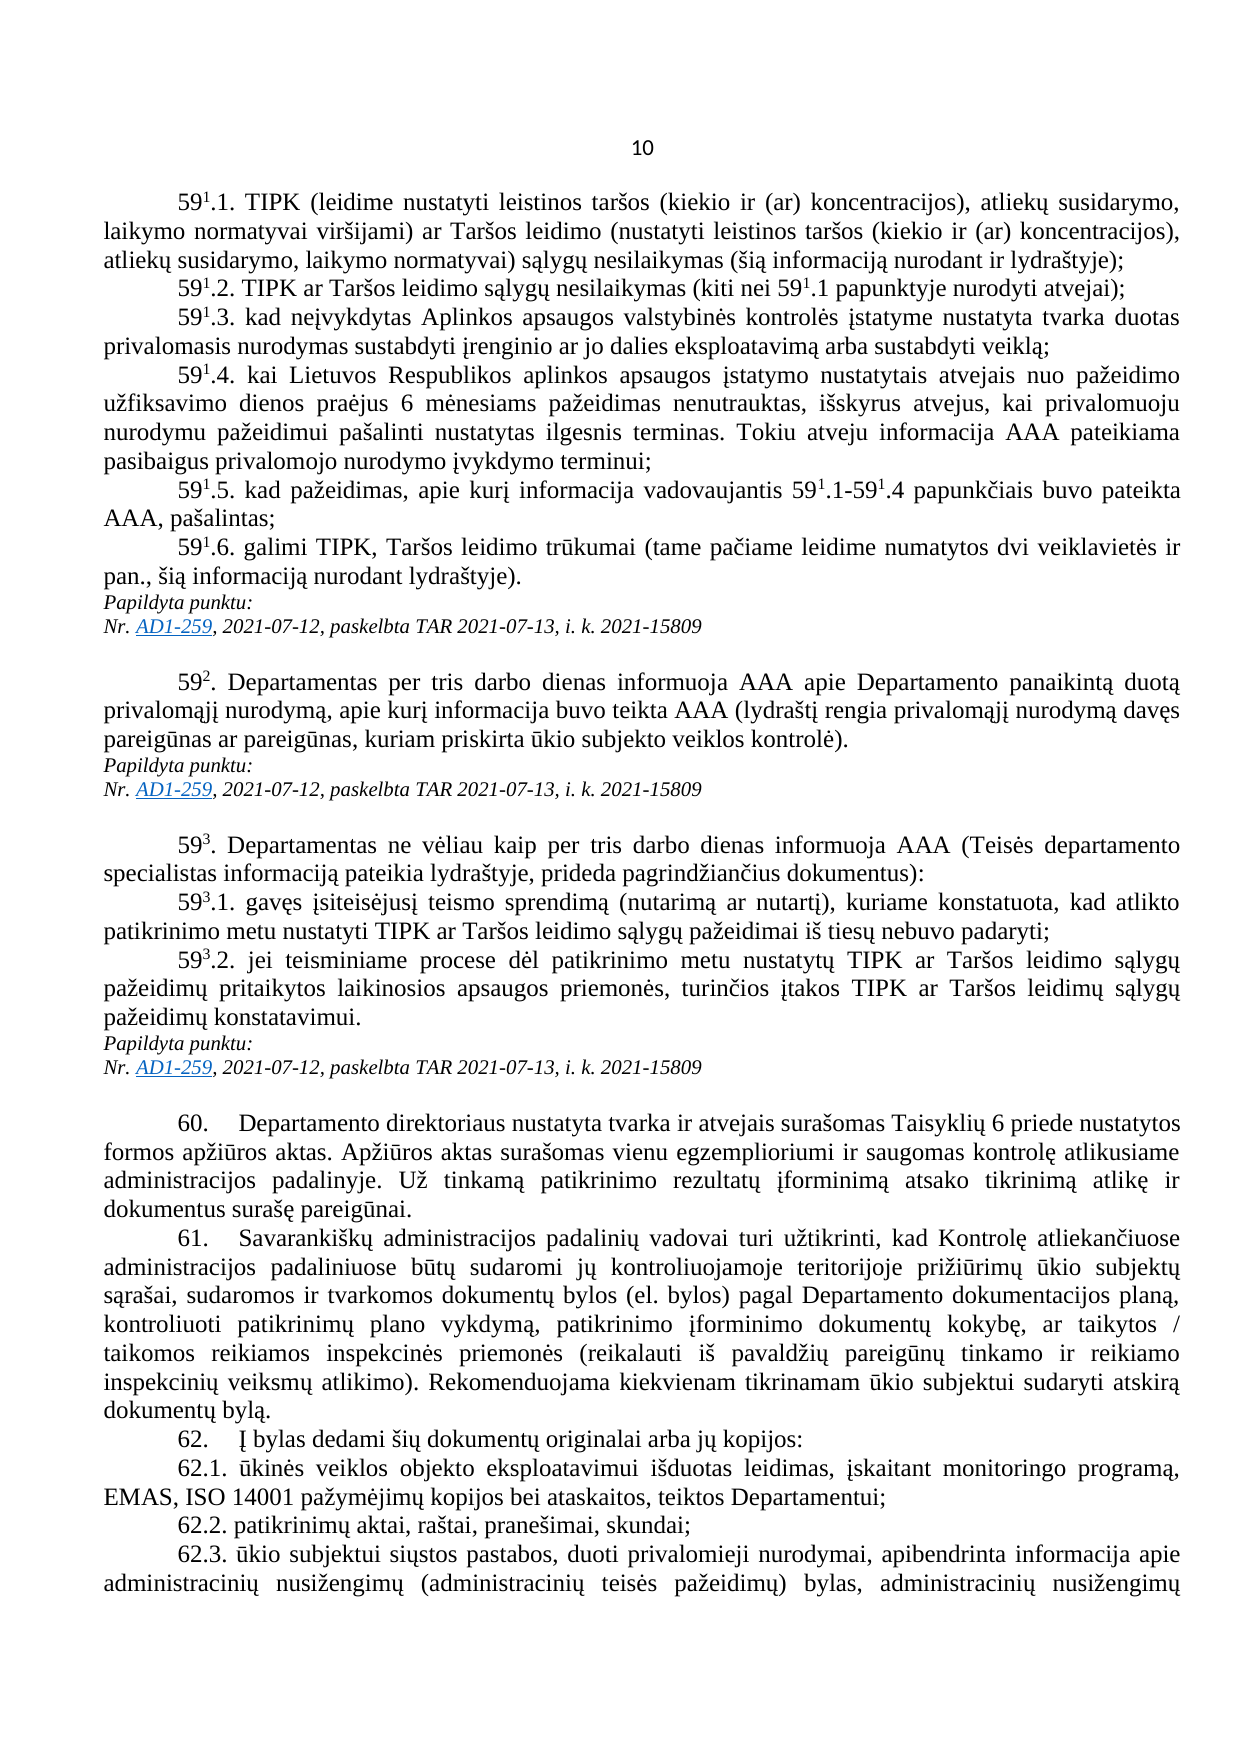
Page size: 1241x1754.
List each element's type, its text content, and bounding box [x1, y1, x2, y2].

text 60. Departamento direktoriaus nustatyta tvarka ir atvejais surašomas Taisyklių 6 priede nustatytos formos apžiūros aktas. Apžiūros aktas surašomas vienu egzemplioriumi ir saugomas kontrolę atlikusiame administracijos padalinyje. Už tinkamą patikrinimo rezultatų įforminimą atsako tikrinimą atlikę ir dokumentus surašę pareigūnai. [103, 1108, 1181, 1223]
text Nr. AD1-259, 2021-07-12, paskelbta TAR 2021-07-13, i. k. 2021-15809 [103, 1055, 1181, 1079]
text Papildyta punktu: [103, 1031, 1181, 1055]
text 591.3. kad neįvykdytas Aplinkos apsaugos valstybinės kontrolės įstatyme nustatyta tvarka duotas privalomasis nurodymas sustabdyti įrenginio ar jo dalies eksploatavimą arba sustabdyti veiklą; [103, 302, 1181, 360]
text Nr. AD1-259, 2021-07-12, paskelbta TAR 2021-07-13, i. k. 2021-15809 [103, 614, 1181, 638]
text 591.4. kai Lietuvos Respublikos aplinkos apsaugos įstatymo nustatytais atvejais nuo pažeidimo užfiksavimo dienos praėjus 6 mėnesiams pažeidimas nenutrauktas, išskyrus atvejus, kai privalomuoju nurodymu pažeidimui pašalinti nustatytas ilgesnis terminas. Tokiu atveju informacija AAA pateikiama pasibaigus privalomojo nurodymo įvykdymo terminui; [103, 360, 1181, 475]
text 593.1. gavęs įsiteisėjusį teismo sprendimą (nutarimą ar nutartį), kuriame konstatuota, kad atlikto patikrinimo metu nustatyti TIPK ar Taršos leidimo sąlygų pažeidimai iš tiesų nebuvo padaryti; [103, 887, 1181, 945]
text 592. Departamentas per tris darbo dienas informuoja AAA apie Departamento panaikintą duotą privalomąjį nurodymą, apie kurį informacija buvo teikta AAA (lydraštį rengia privalomąjį nurodymą davęs pareigūnas ar pareigūnas, kuriam priskirta ūkio subjekto veiklos kontrolė). [103, 667, 1181, 753]
text 62.1. ūkinės veiklos objekto eksploatavimui išduotas leidimas, įskaitant monitoringo programą, EMAS, ISO 14001 pažymėjimų kopijos bei ataskaitos, teiktos Departamentui; [103, 1453, 1181, 1510]
text 591.1. TIPK (leidime nustatyti leistinos taršos (kiekio ir (ar) koncentracijos), atliekų susidarymo, laikymo normatyvai viršijami) ar Taršos leidimo (nustatyti leistinos taršos (kiekio ir (ar) koncentracijos), atliekų susidarymo, laikymo normatyvai) sąlygų nesilaikymas (šią informaciją nurodant ir lydraštyje); [103, 187, 1181, 273]
text 591.6. galimi TIPK, Taršos leidimo trūkumai (tame pačiame leidime numatytos dvi veiklavietės ir pan., šią informaciją nurodant lydraštyje). [103, 532, 1181, 590]
text 593.2. jei teisminiame procese dėl patikrinimo metu nustatytų TIPK ar Taršos leidimo sąlygų pažeidimų pritaikytos laikinosios apsaugos priemonės, turinčios įtakos TIPK ar Taršos leidimų sąlygų pažeidimų konstatavimui. [103, 945, 1181, 1031]
text 593. Departamentas ne vėliau kaip per tris darbo dienas informuoja AAA (Teisės departamento specialistas informaciją pateikia lydraštyje, prideda pagrindžiančius dokumentus): [103, 830, 1181, 887]
text Papildyta punktu: [103, 590, 1181, 614]
text 61. Savarankiškų administracijos padalinių vadovai turi užtikrinti, kad Kontrolę atliekančiuose administracijos padaliniuose būtų sudaromi jų kontroliuojamoje teritorijoje prižiūrimų ūkio subjektų sąrašai, sudaromos ir tvarkomos dokumentų bylos (el. bylos) pagal Departamento dokumentacijos planą, kontroliuoti patikrinimų plano vykdymą, patikrinimo įforminimo dokumentų kokybę, ar taikytos / taikomos reikiamos inspekcinės priemonės (reikalauti iš pavaldžių pareigūnų tinkamo ir reikiamo inspekcinių veiksmų atlikimo). Rekomenduojama kiekvienam tikrinamam ūkio subjektui sudaryti atskirą dokumentų bylą. [103, 1223, 1181, 1424]
text Nr. AD1-259, 2021-07-12, paskelbta TAR 2021-07-13, i. k. 2021-15809 [103, 777, 1181, 801]
text 591.2. TIPK ar Taršos leidimo sąlygų nesilaikymas (kiti nei 591.1 papunktyje nurodyti atvejai); [103, 273, 1181, 302]
text 62. Į bylas dedami šių dokumentų originalai arba jų kopijos: [103, 1424, 1181, 1453]
text 62.3. ūkio subjektui siųstos pastabos, duoti privalomieji nurodymai, apibendrinta informacija apie administracinių nusižengimų (administracinių teisės pažeidimų) bylas, administracinių nusižengimų [103, 1539, 1181, 1597]
text 62.2. patikrinimų aktai, raštai, pranešimai, skundai; [103, 1510, 1181, 1539]
text Papildyta punktu: [103, 753, 1181, 777]
text 591.5. kad pažeidimas, apie kurį informacija vadovaujantis 591.1-591.4 papunkčiais buvo pateikta AAA, pašalintas; [103, 475, 1181, 532]
